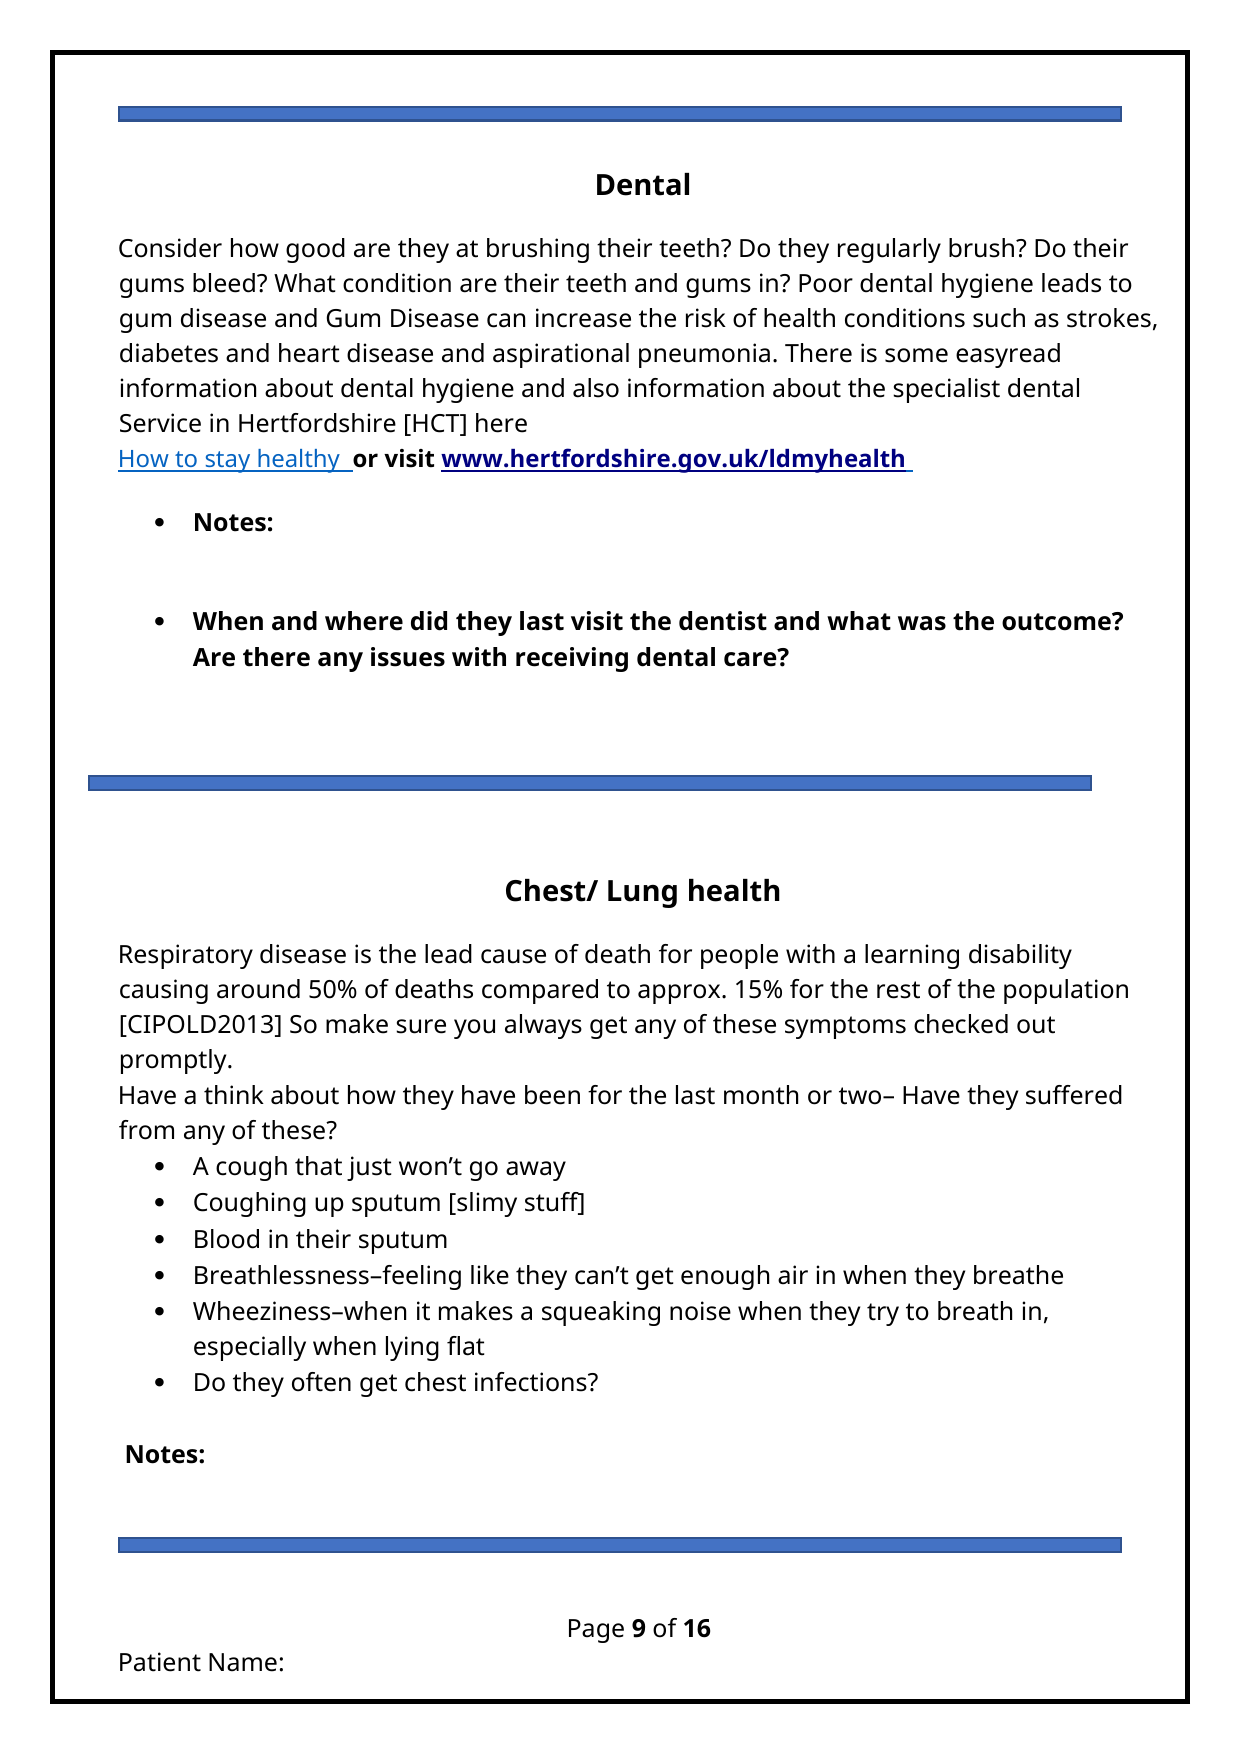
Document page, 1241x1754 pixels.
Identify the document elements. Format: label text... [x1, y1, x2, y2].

list Do they often get chest infections? [155, 1365, 1160, 1399]
list Coughing up sputum [slimy stuff] [155, 1185, 1160, 1219]
text How to stay healthy or visit www.hertfordshire.gov.uk/ldmyhealth [118, 442, 1160, 474]
text Consider how good are they at brushing their teeth? Do they regularly brush? Do their gums bleed? What condition are their teeth and gums in? Poor dental hygiene leads to gum disease and Gum Disease can increase the risk of health conditions such as strokes, diabetes and heart disease and aspirational pneumonia. There is some easyread information about dental hygiene and also information about the specialist dental Service in Hertfordshire [HCT] here [118, 231, 1160, 440]
list Blood in their sputum [155, 1221, 1160, 1255]
text Have a think about how they have been for the last month or two– Have they suffered from any of these? [118, 1078, 1160, 1147]
list Breathlessness–feeling like they can’t get enough air in when they breathe [155, 1257, 1160, 1291]
list Wheeziness–when it makes a squeaking noise when they try to breath in, especially when lying flat [155, 1293, 1160, 1363]
text Notes: [118, 1437, 1160, 1507]
list Notes: [155, 505, 1160, 574]
subtitle Dental [125, 167, 1160, 203]
list A cough that just won’t go away [155, 1149, 1160, 1183]
text Respiratory disease is the lead cause of death for people with a learning disability causing around 50% of deaths compared to approx. 15% for the rest of the population [CIPOLD2013] So make sure you always get any of these symptoms checked out promptly. [118, 937, 1160, 1076]
subtitle Chest/ Lung health [125, 873, 1160, 909]
subtitle When and where did they last visit the dentist and what was the outcome? Are there any issues with receiving dental care? [155, 604, 1160, 674]
